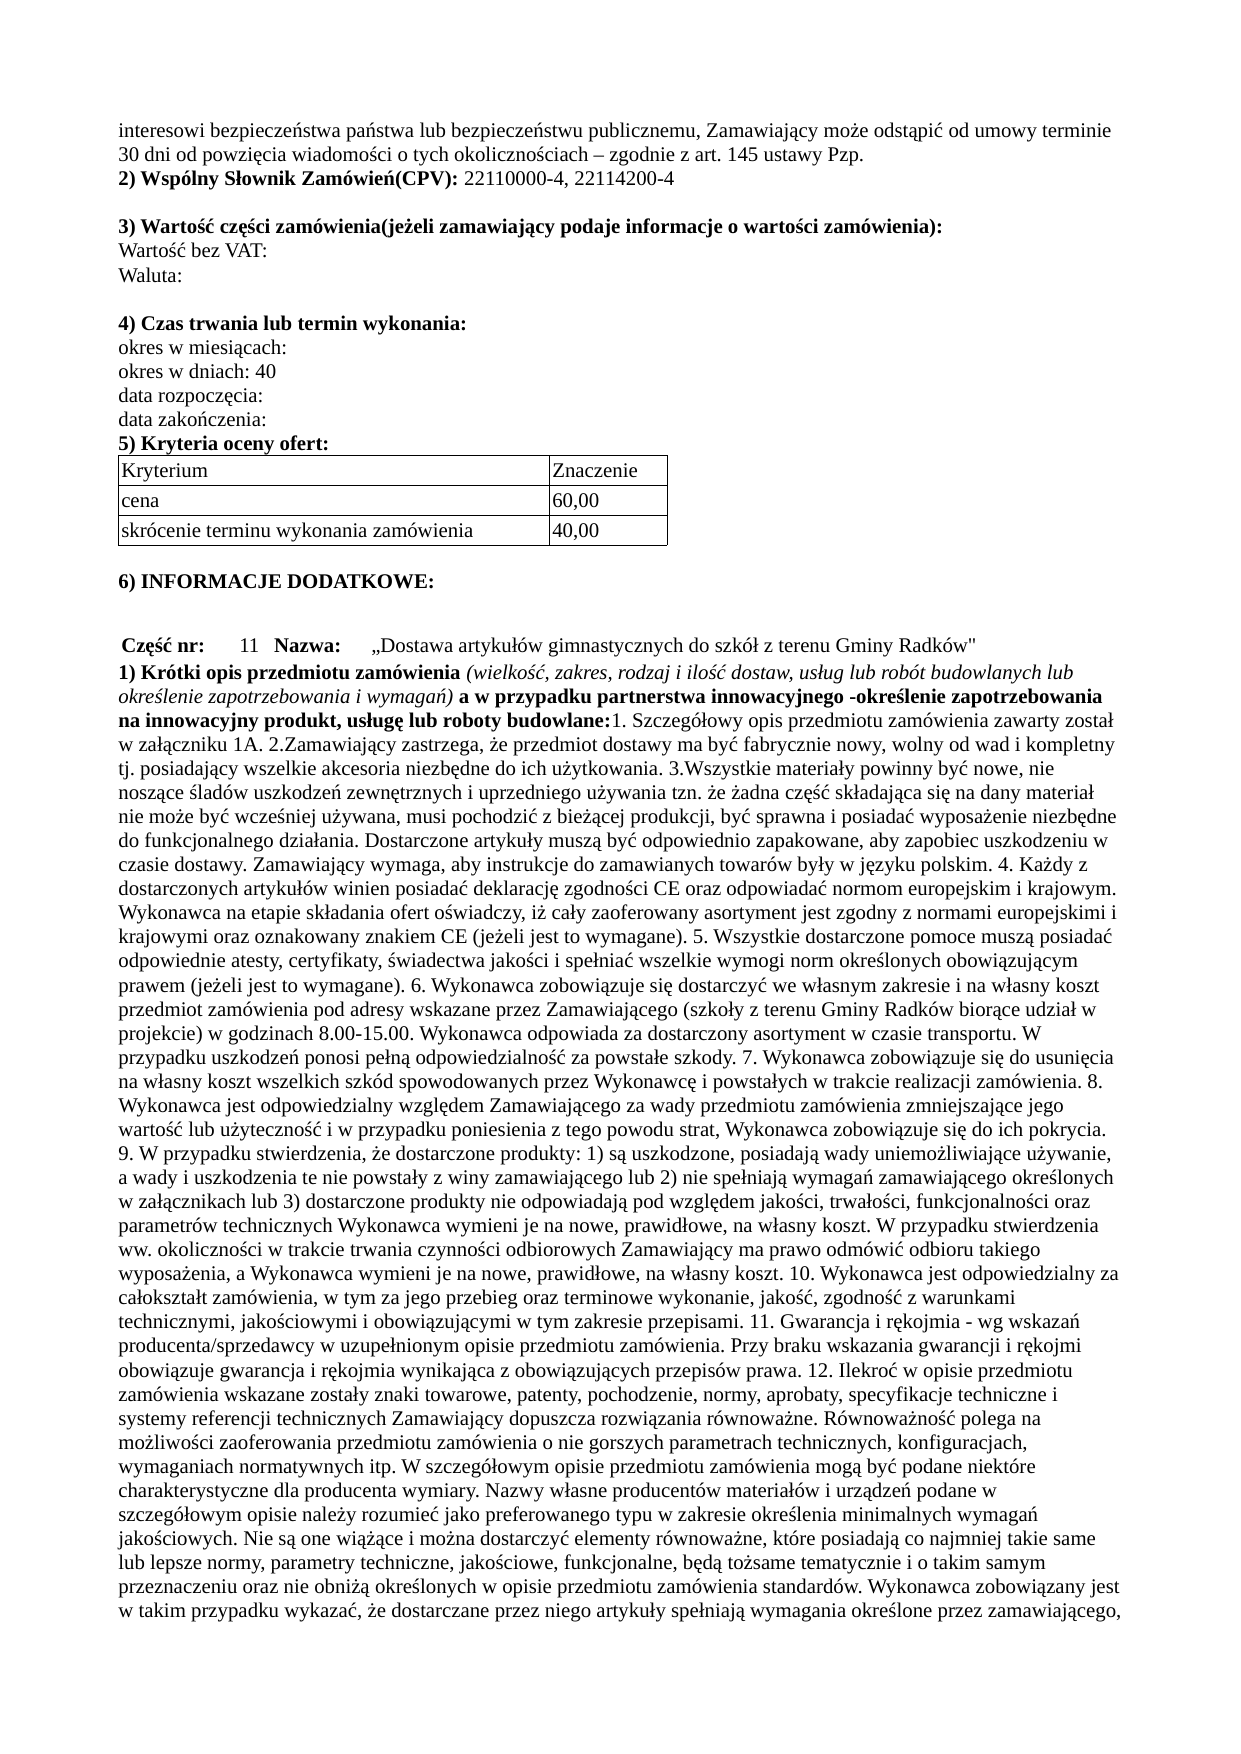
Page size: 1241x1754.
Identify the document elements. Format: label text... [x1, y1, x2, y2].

table_header Kryterium [119, 456, 549, 485]
table_header Znaczenie [550, 456, 667, 485]
table_cell 60,00 [550, 486, 667, 515]
text 1) Krótki opis przedmiotu zamówienia (wielkość, zakres, rodzaj i ilość dostaw, usług lub robót budowlanych lub określenie zapotrzebowania i wymagań) a w przypadku partnerstwa innowacyjnego -określenie zapotrzebowania na innowacyjny produkt, usługę lub roboty budowlane:1. Szczegółowy opis przedmiotu zamówienia zawarty został w załączniku 1A. 2.Zamawiający zastrzega, że przedmiot dostawy ma być fabrycznie nowy, wolny od wad i kompletny tj. posiadający wszelkie akcesoria niezbędne do ich użytkowania. 3.Wszystkie materiały powinny być nowe, nie noszące śladów uszkodzeń zewnętrznych i uprzedniego używania tzn. że żadna część składająca się na dany materiał nie może być wcześniej używana, musi pochodzić z bieżącej produkcji, być sprawna i posiadać wyposażenie niezbędne do funkcjonalnego działania. Dostarczone artykuły muszą być odpowiednio zapakowane, aby zapobiec uszkodzeniu w czasie dostawy. Zamawiający wymaga, aby instrukcje do zamawianych towarów były w języku polskim. 4. Każdy z dostarczonych artykułów winien posiadać deklarację zgodności CE oraz odpowiadać normom europejskim i krajowym. Wykonawca na etapie składania ofert oświadczy, iż cały zaoferowany asortyment jest zgodny z normami europejskimi i krajowymi oraz oznakowany znakiem CE (jeżeli jest to wymagane). 5. Wszystkie dostarczone pomoce muszą posiadać odpowiednie atesty, certyfikaty, świadectwa jakości i spełniać wszelkie wymogi norm określonych obowiązującym prawem (jeżeli jest to wymagane). 6. Wykonawca zobowiązuje się dostarczyć we własnym zakresie i na własny koszt przedmiot zamówienia pod adresy wskazane przez Zamawiającego (szkoły z terenu Gminy Radków biorące udział w projekcie) w godzinach 8.00-15.00. Wykonawca odpowiada za dostarczony asortyment w czasie transportu. W przypadku uszkodzeń ponosi pełną odpowiedzialność za powstałe szkody. 7. Wykonawca zobowiązuje się do usunięcia na własny koszt wszelkich szkód spowodowanych przez Wykonawcę i powstałych w trakcie realizacji zamówienia. 8. Wykonawca jest odpowiedzialny względem Zamawiającego za wady przedmiotu zamówienia zmniejszające jego wartość lub użyteczność i w przypadku poniesienia z tego powodu strat, Wykonawca zobowiązuje się do ich pokrycia. 9. W przypadku stwierdzenia, że dostarczone produkty: 1) są uszkodzone, posiadają wady uniemożliwiające używanie, a wady i uszkodzenia te nie powstały z winy zamawiającego lub 2) nie spełniają wymagań zamawiającego określonych w załącznikach lub 3) dostarczone produkty nie odpowiadają pod względem jakości, trwałości, funkcjonalności oraz parametrów technicznych Wykonawca wymieni je na nowe, prawidłowe, na własny koszt. W przypadku stwierdzenia ww. okoliczności w trakcie trwania czynności odbiorowych Zamawiający ma prawo odmówić odbioru takiego wyposażenia, a Wykonawca wymieni je na nowe, prawidłowe, na własny koszt. 10. Wykonawca jest odpowiedzialny za całokształt zamówienia, w tym za jego przebieg oraz terminowe wykonanie, jakość, zgodność z warunkami technicznymi, jakościowymi i obowiązującymi w tym zakresie przepisami. 11. Gwarancja i rękojmia - wg wskazań producenta/sprzedawcy w uzupełnionym opisie przedmiotu zamówienia. Przy braku wskazania gwarancji i rękojmi obowiązuje gwarancja i rękojmia wynikająca z obowiązujących przepisów prawa. 12. Ilekroć w opisie przedmiotu zamówienia wskazane zostały znaki towarowe, patenty, pochodzenie, normy, aprobaty, specyfikacje techniczne i systemy referencji technicznych Zamawiający dopuszcza rozwiązania równoważne. Równoważność polega na możliwości zaoferowania przedmiotu zamówienia o nie gorszych parametrach technicznych, konfiguracjach, wymaganiach normatywnych itp. W szczegółowym opisie przedmiotu zamówienia mogą być podane niektóre charakterystyczne dla producenta wymiary. Nazwy własne producentów materiałów i urządzeń podane w szczegółowym opisie należy rozumieć jako preferowanego typu w zakresie określenia minimalnych wymagań jakościowych. Nie są one wiążące i można dostarczyć elementy równoważne, które posiadają co najmniej takie same lub lepsze normy, parametry techniczne, jakościowe, funkcjonalne, będą tożsame tematycznie i o takim samym przeznaczeniu oraz nie obniżą określonych w opisie przedmiotu zamówienia standardów. Wykonawca zobowiązany jest w takim przypadku wykazać, że dostarczane przez niego artykuły spełniają wymagania określone przez zamawiającego, [118, 660, 1122, 1622]
text interesowi bezpieczeństwa państwa lub bezpieczeństwu publicznemu, Zamawiający może odstąpić od umowy terminie 30 dni od powzięcia wiadomości o tych okolicznościach – zgodnie z art. 145 ustawy Pzp. 2) Wspólny Słownik Zamówień(CPV): 22110000-4, 22114200-4 3) Wartość części zamówienia(jeżeli zamawiający podaje informacje o wartości zamówienia): Wartość bez VAT: Waluta: 4) Czas trwania lub termin wykonania: okres w miesiącach: okres w dniach: 40 data rozpoczęcia: data zakończenia: 5) Kryteria oceny ofert: [118, 118, 1122, 455]
text 6) INFORMACJE DODATKOWE: [118, 545, 1122, 617]
table_header „Dostawa artykułów gimnastycznych do szkół z terenu Gminy Radków" [368, 630, 1099, 660]
table_cell 40,00 [550, 516, 667, 545]
table_header 11 [236, 630, 271, 660]
table_cell skrócenie terminu wykonania zamówienia [119, 516, 549, 545]
table_header Część nr: [118, 630, 236, 660]
table_cell cena [119, 486, 549, 515]
table_header Nazwa: [271, 630, 368, 660]
